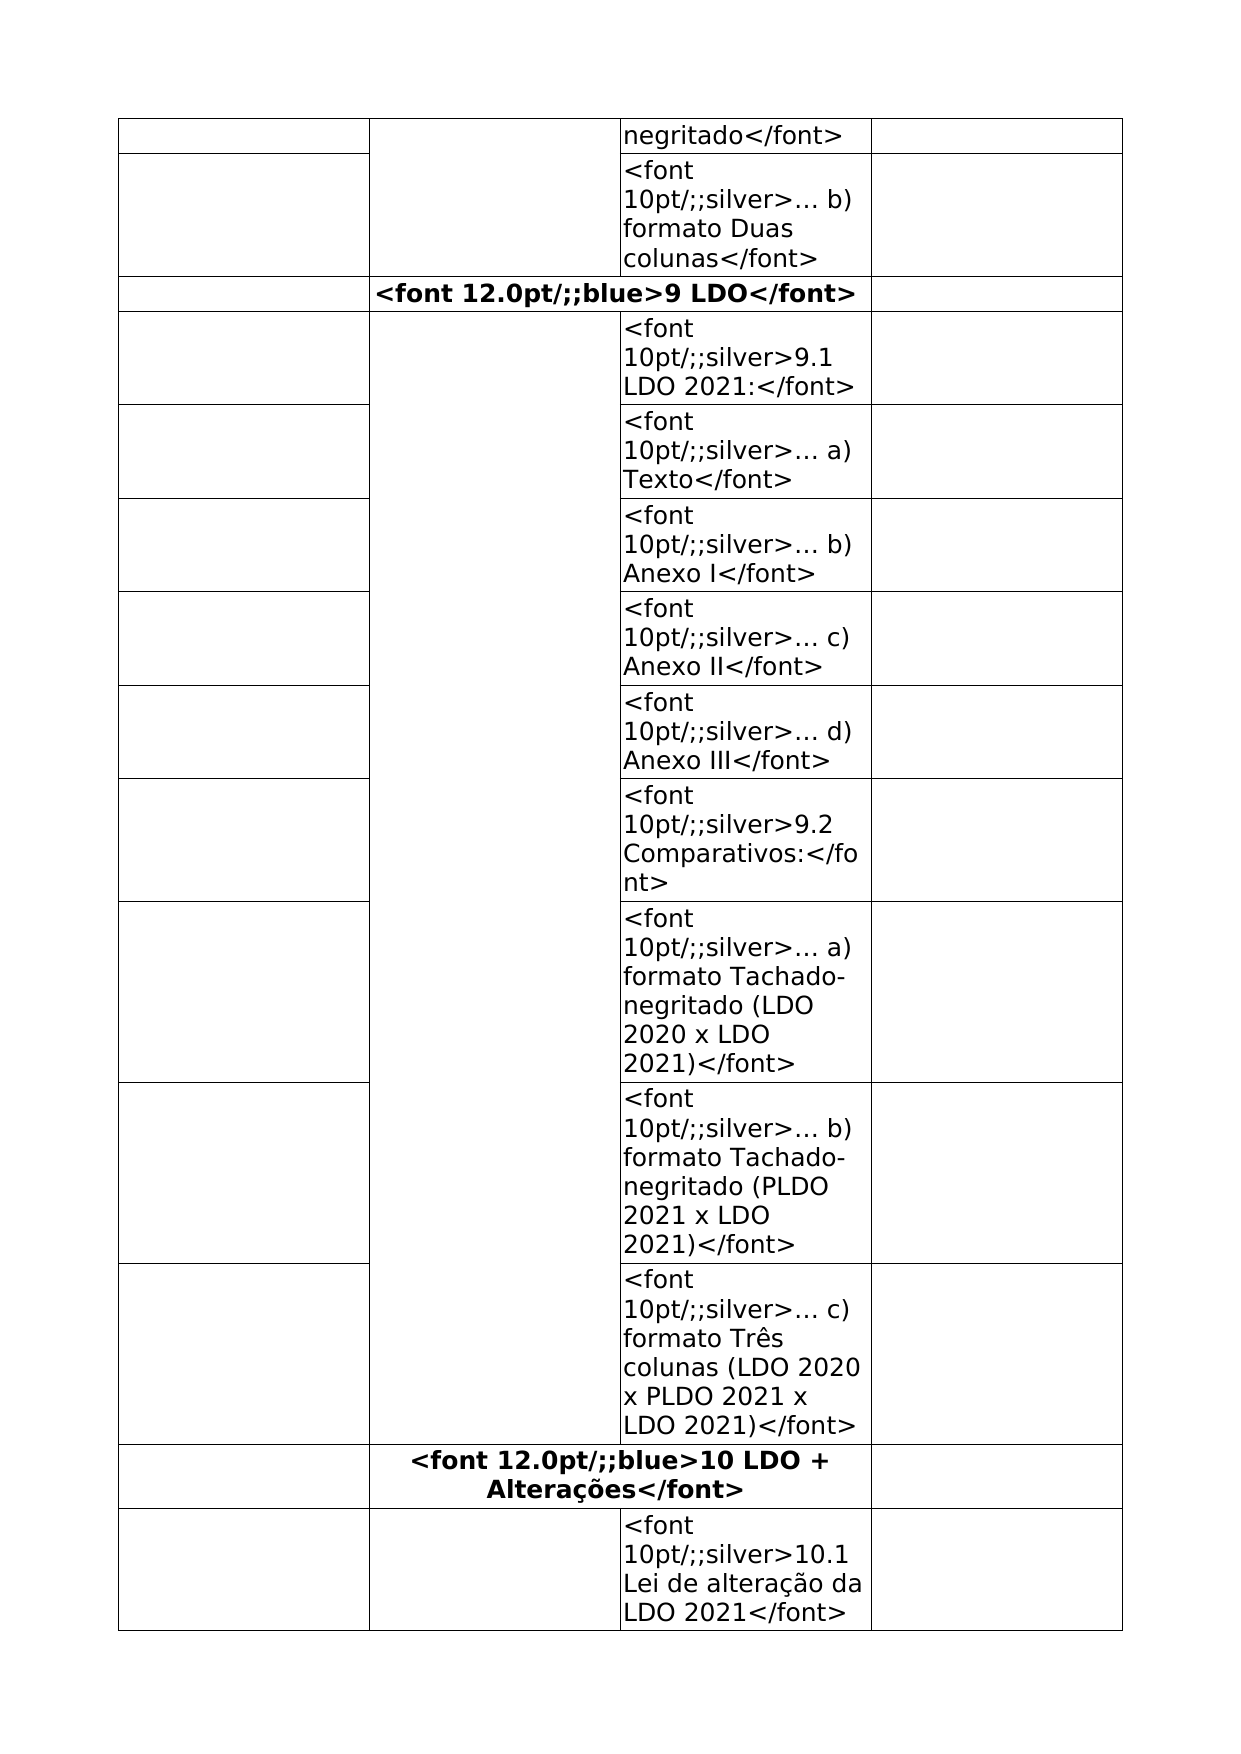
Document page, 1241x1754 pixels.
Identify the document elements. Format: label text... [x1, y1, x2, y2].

table_cell [119, 1083, 369, 1263]
table_cell <font 10pt/;;silver>… b) Anexo I</font> [621, 499, 871, 591]
table_cell [872, 119, 1122, 153]
table_cell [872, 1509, 1122, 1630]
table_cell [872, 154, 1122, 276]
table_cell <font 10pt/;;silver>… a) formato Tachado-negritado (LDO 2020 x LDO 2021)</font> [621, 902, 871, 1082]
table_cell <font 10pt/;;silver>… a) Texto</font> [621, 405, 871, 498]
table_cell <font 10pt/;;silver>… c) Anexo II</font> [621, 592, 871, 685]
table_cell <font 12.0pt/;;blue>9 LDO</font> [370, 277, 871, 311]
table_cell [119, 312, 369, 404]
table_cell [872, 1445, 1122, 1508]
table_cell <font 10pt/;;silver>9.2 Comparativos:</font> [621, 779, 871, 901]
table_cell negritado</font> [621, 119, 871, 153]
table_cell [119, 405, 369, 498]
table_cell [872, 499, 1122, 591]
table_cell [119, 592, 369, 685]
table_cell <font 10pt/;;silver>… d) Anexo III</font> [621, 686, 871, 778]
table_cell [119, 686, 369, 778]
table_cell [872, 592, 1122, 685]
table_cell <font 10pt/;;silver>10.1 Lei de alteração da LDO 2021</font> [621, 1509, 871, 1630]
table_cell <font 10pt/;;silver>9.1 LDO 2021:</font> [621, 312, 871, 404]
table_cell [872, 686, 1122, 778]
table_cell [872, 405, 1122, 498]
table_cell [119, 1445, 369, 1508]
table_cell <font 10pt/;;silver>… c) formato Três colunas (LDO 2020 x PLDO 2021 x LDO 2021)</font> [621, 1264, 871, 1443]
table_cell [119, 499, 369, 591]
table_cell [119, 1509, 369, 1630]
table_cell [119, 779, 369, 901]
table_cell [872, 1083, 1122, 1263]
table_cell [872, 779, 1122, 901]
table_cell [119, 154, 369, 276]
table_cell [872, 1264, 1122, 1443]
table_cell [872, 277, 1122, 311]
table_cell [119, 1264, 369, 1443]
table_cell [872, 902, 1122, 1082]
table_cell [119, 902, 369, 1082]
table_cell [872, 312, 1122, 404]
table_cell [370, 1509, 620, 1630]
table_cell <font 12.0pt/;;blue>10 LDO + Alterações</font> [370, 1445, 871, 1508]
table_cell [370, 312, 620, 1443]
table_cell [370, 119, 620, 276]
table_cell [119, 277, 369, 311]
table_cell <font 10pt/;;silver>… b) formato Duas colunas</font> [621, 154, 871, 276]
table_cell <font 10pt/;;silver>… b) formato Tachado-negritado (PLDO 2021 x LDO 2021)</font> [621, 1083, 871, 1263]
table_cell [119, 119, 369, 153]
